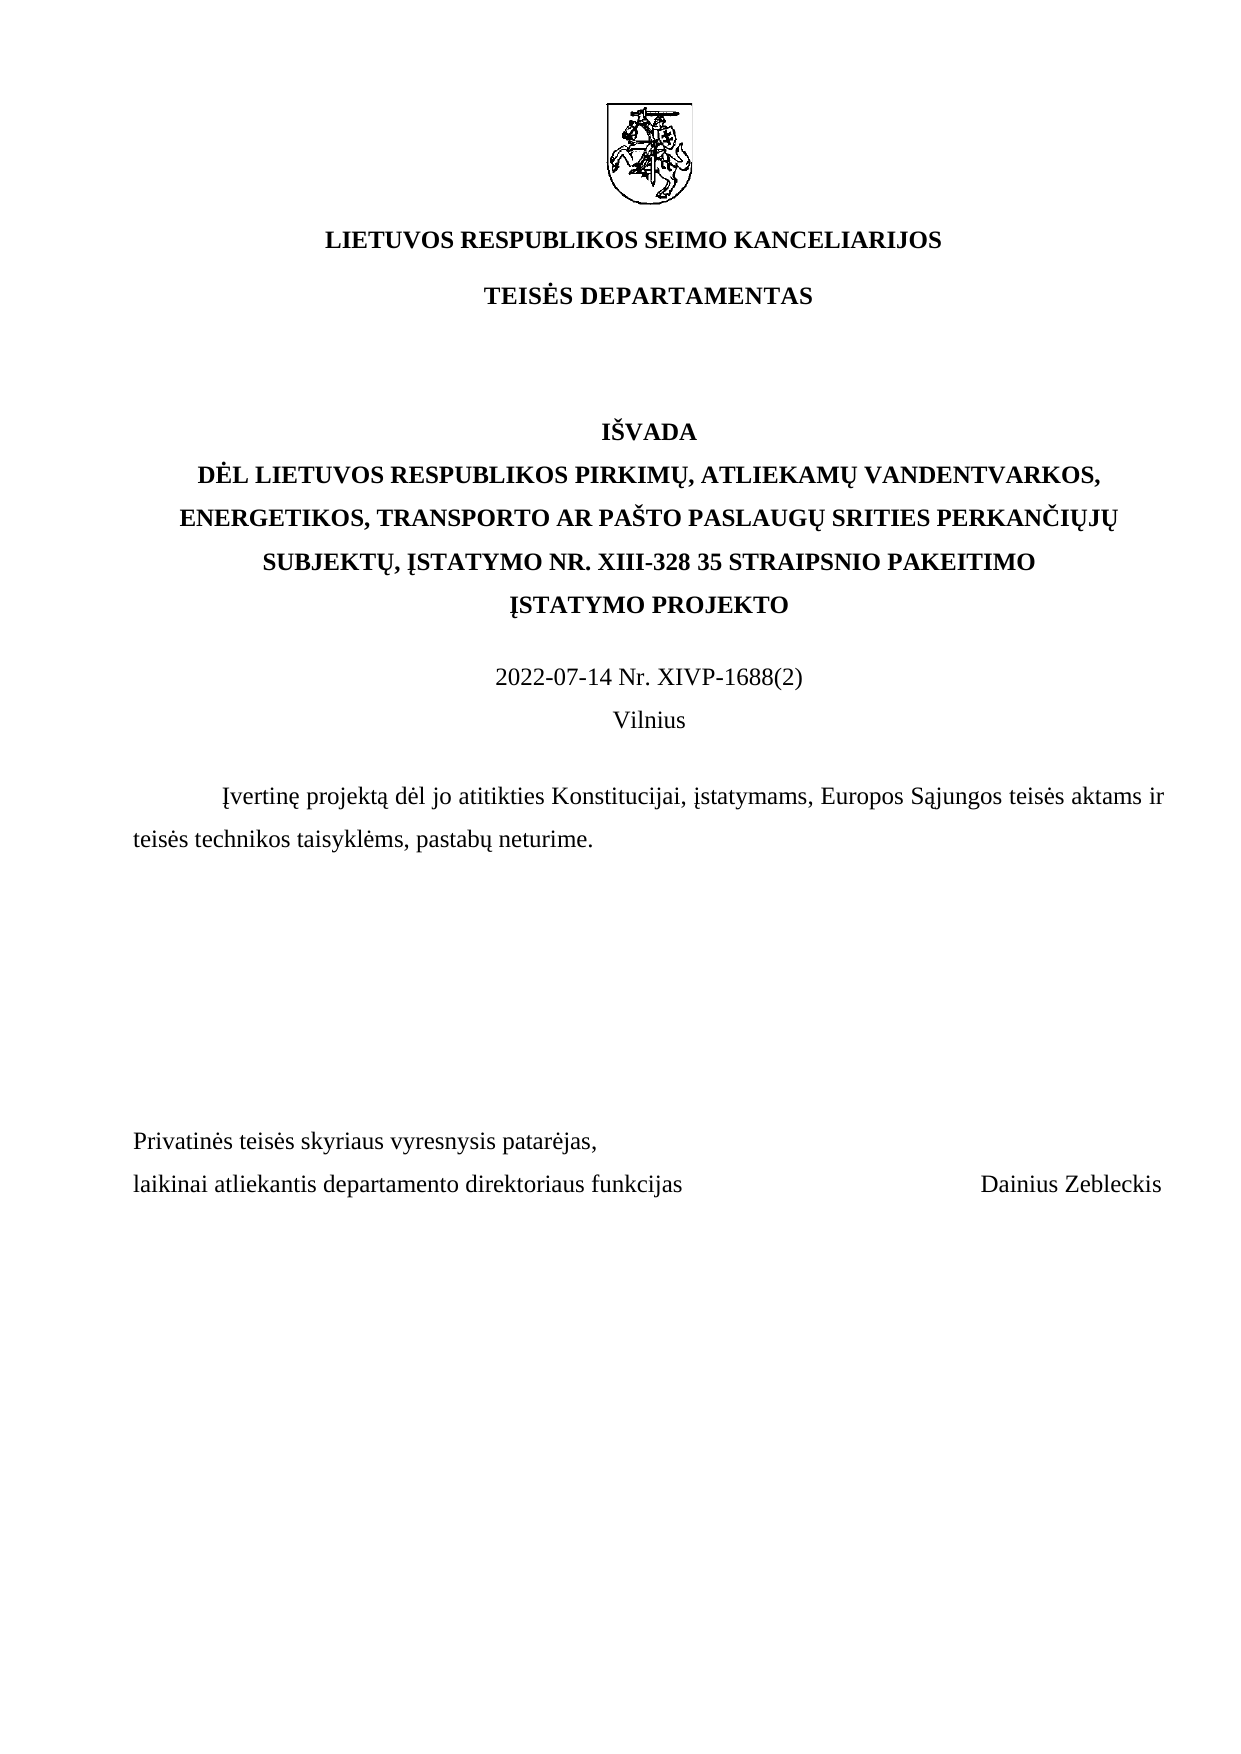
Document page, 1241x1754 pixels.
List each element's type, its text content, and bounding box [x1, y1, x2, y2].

text TEISĖS DEPARTAMENTAS [133, 281, 1164, 310]
text 2022-07-14 Nr. XIVP-1688(2) [133, 662, 1165, 690]
text Privatinės teisės skyriaus vyresnysis patarėjas, [133, 1126, 1165, 1154]
text Įvertinę projektą dėl jo atitikties Konstitucijai, įstatymams, Europos Sąjungos teisės aktams ir teisės technikos taisyklėms, pastabų neturime. [133, 781, 1165, 853]
text laikinai atliekantis departamento direktoriaus funkcijas Dainius Zebleckis [133, 1169, 1165, 1198]
text IŠVADA [133, 417, 1165, 446]
text LIETUVOS RESPUBLIKOS SEIMO KANCELIARIJOS [133, 226, 1134, 254]
text DĖL LIETUVOS RESPUBLIKOS PIRKIMŲ, ATLIEKAMŲ VANDENTVARKOS, ENERGETIKOS, TRANSPORTO AR PAŠTO PASLAUGŲ SRITIES PERKANČIŲJŲ SUBJEKTŲ, ĮSTATYMO NR. XIII-328 35 STRAIPSNIO PAKEITIMO [133, 460, 1165, 575]
text Vilnius [133, 705, 1165, 733]
text ĮSTATYMo PROJEKTO [133, 590, 1165, 618]
